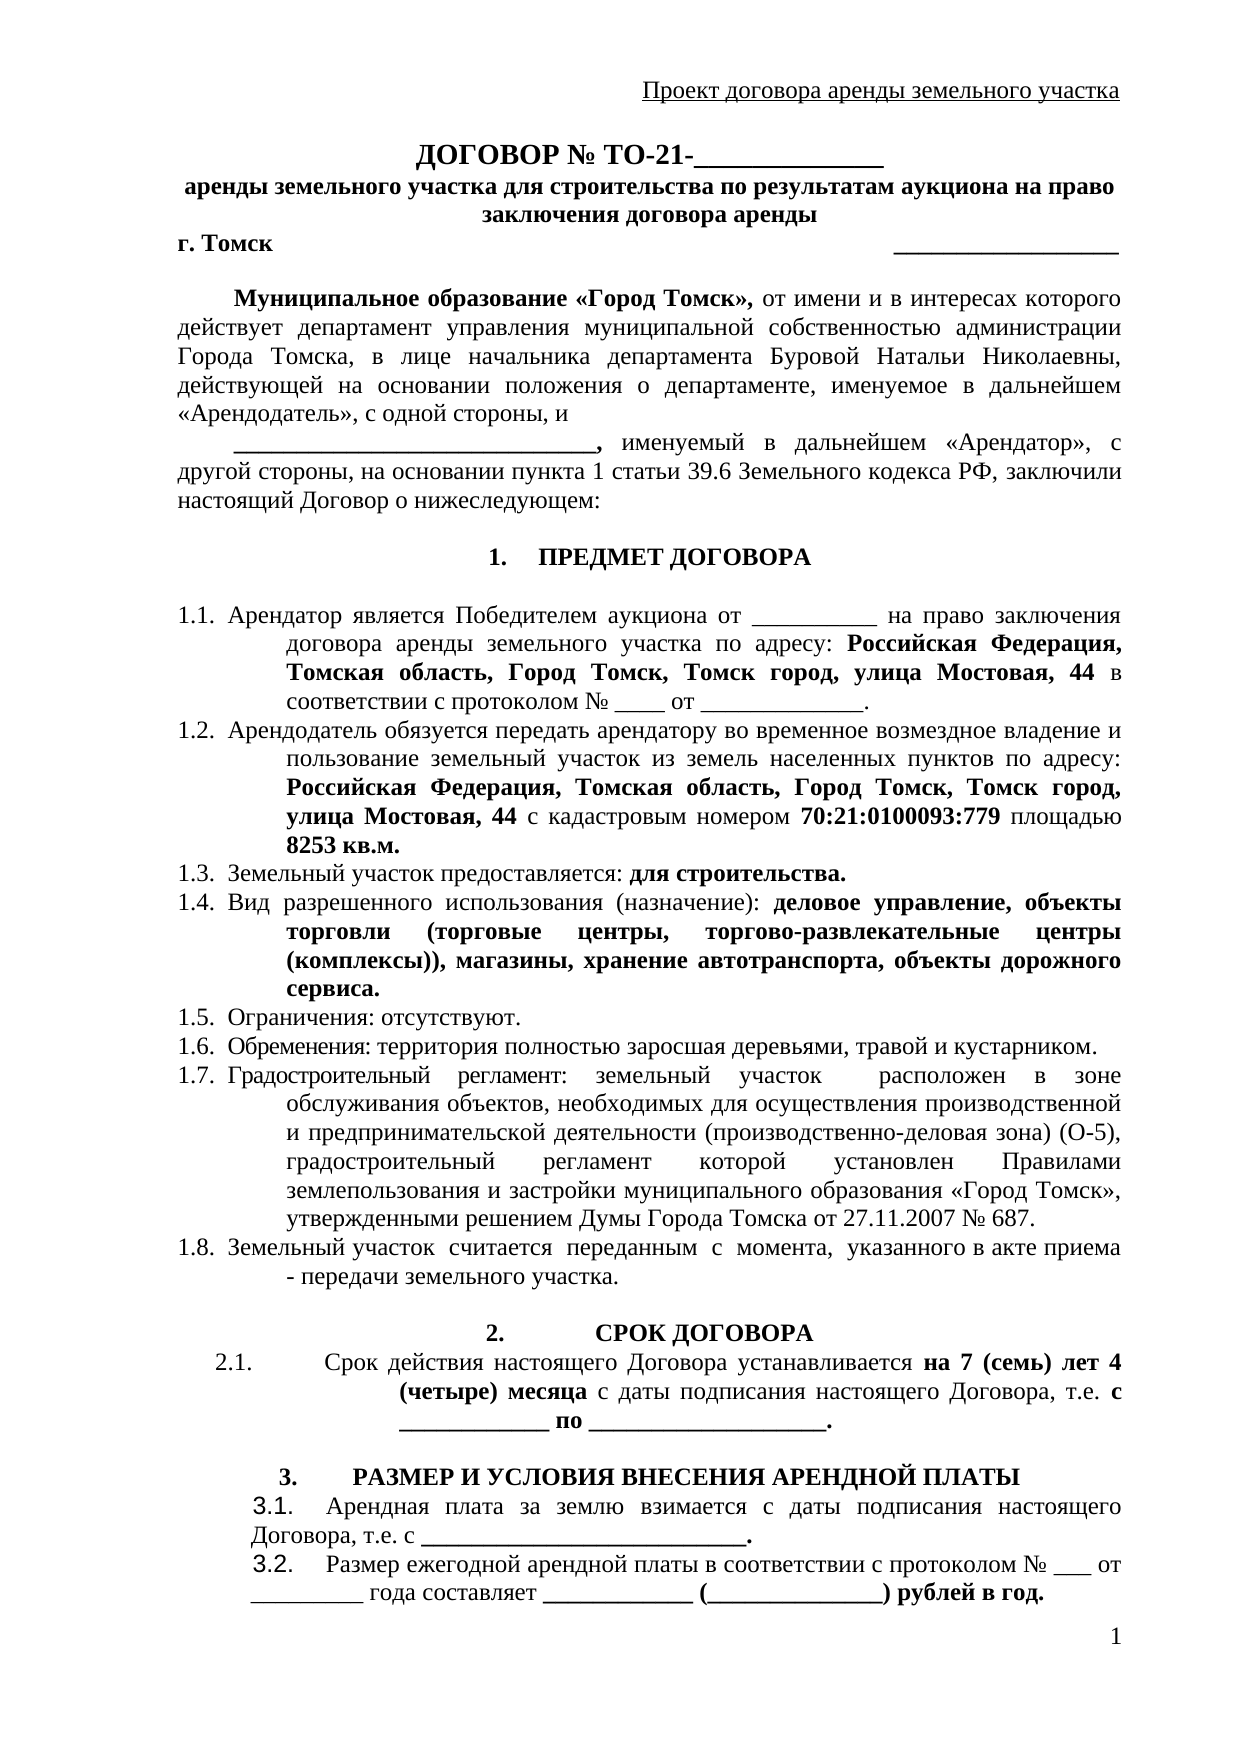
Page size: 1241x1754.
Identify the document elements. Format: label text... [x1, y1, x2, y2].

list Размер ежегодной арендной платы в соответствии с протоколом № ___ от _________ года составляет ____________ (______________) рублей в год. [177, 1548, 1122, 1606]
list Земельный участок считается переданным с момента, указанного в акте приема - передачи земельного участка. [177, 1232, 1122, 1290]
list Арендатор является Победителем аукциона от __________ на право заключения договора аренды земельного участка по адресу: Российская Федерация, Томская область, Город Томск, Томск город, улица Мостовая, 44 в соответствии с протоколом № ____ от _____________. [177, 600, 1122, 715]
text ДОГОВОР № ТО-21-_____________ [177, 137, 1122, 171]
list Арендная плата за землю взимается с даты подписания настоящего Договора, т.е. с __________________________. [177, 1491, 1122, 1548]
list РАЗМЕР И УСЛОВИЯ ВНЕСЕНИЯ АРЕНДНОЙ ПЛАТЫ [177, 1462, 1122, 1491]
list Срок действия настоящего Договора устанавливается на 7 (семь) лет 4 (четыре) месяца с даты подписания настоящего Договора, т.е. с ____________ по ___________________. [215, 1347, 1122, 1433]
text Проект договора аренды земельного участка [177, 75, 1122, 104]
subtitle аренды земельного участка для строительства по результатам аукциона на право заключения договора аренды [177, 171, 1122, 228]
list Арендодатель обязуется передать арендатору во временное возмездное владение и пользование земельный участок из земель населенных пунктов по адресу: Российская Федерация, Томская область, Город Томск, Томск город, улица Мостовая, 44 с кадастровым номером 70:21:0100093:779 площадью 8253 кв.м. [177, 715, 1122, 858]
text _____________________________, именуемый в дальнейшем «Арендатор», с другой стороны, на основании пункта 1 статьи 39.6 Земельного кодекса РФ, заключили настоящий Договор о нижеследующем: [177, 427, 1122, 513]
list Обременения: территория полностью заросшая деревьями, травой и кустарником. [177, 1031, 1122, 1060]
list Земельный участок предоставляется: для строительства. [177, 858, 1122, 887]
list Градостроительный регламент: земельный участок расположен в зоне обслуживания объектов, необходимых для осуществления производственной и предпринимательской деятельности (производственно-деловая зона) (О-5), градостроительный регламент которой установлен Правилами землепользования и застройки муниципального образования «Город Томск», утвержденными решением Думы Города Томска от 27.11.2007 № 687. [177, 1060, 1122, 1232]
text г. Томск __________________ [177, 228, 1122, 257]
list Вид разрешенного использования (назначение): деловое управление, объекты торговли (торговые центры, торгово-развлекательные центры (комплексы)), магазины, хранение автотранспорта, объекты дорожного сервиса. [177, 887, 1122, 1002]
text Муниципальное образование «Город Томск», от имени и в интересах которого действует департамент управления муниципальной собственностью администрации Города Томска, в лице начальника департамента Буровой Натальи Николаевны, действующей на основании положения о департаменте, именуемое в дальнейшем «Арендодатель», с одной стороны, и [177, 283, 1122, 427]
list Ограничения: отсутствуют. [177, 1002, 1122, 1031]
list ПРЕДМЕТ ДОГОВОРА [177, 542, 1122, 571]
list СРОК ДОГОВОРА [177, 1318, 1122, 1347]
